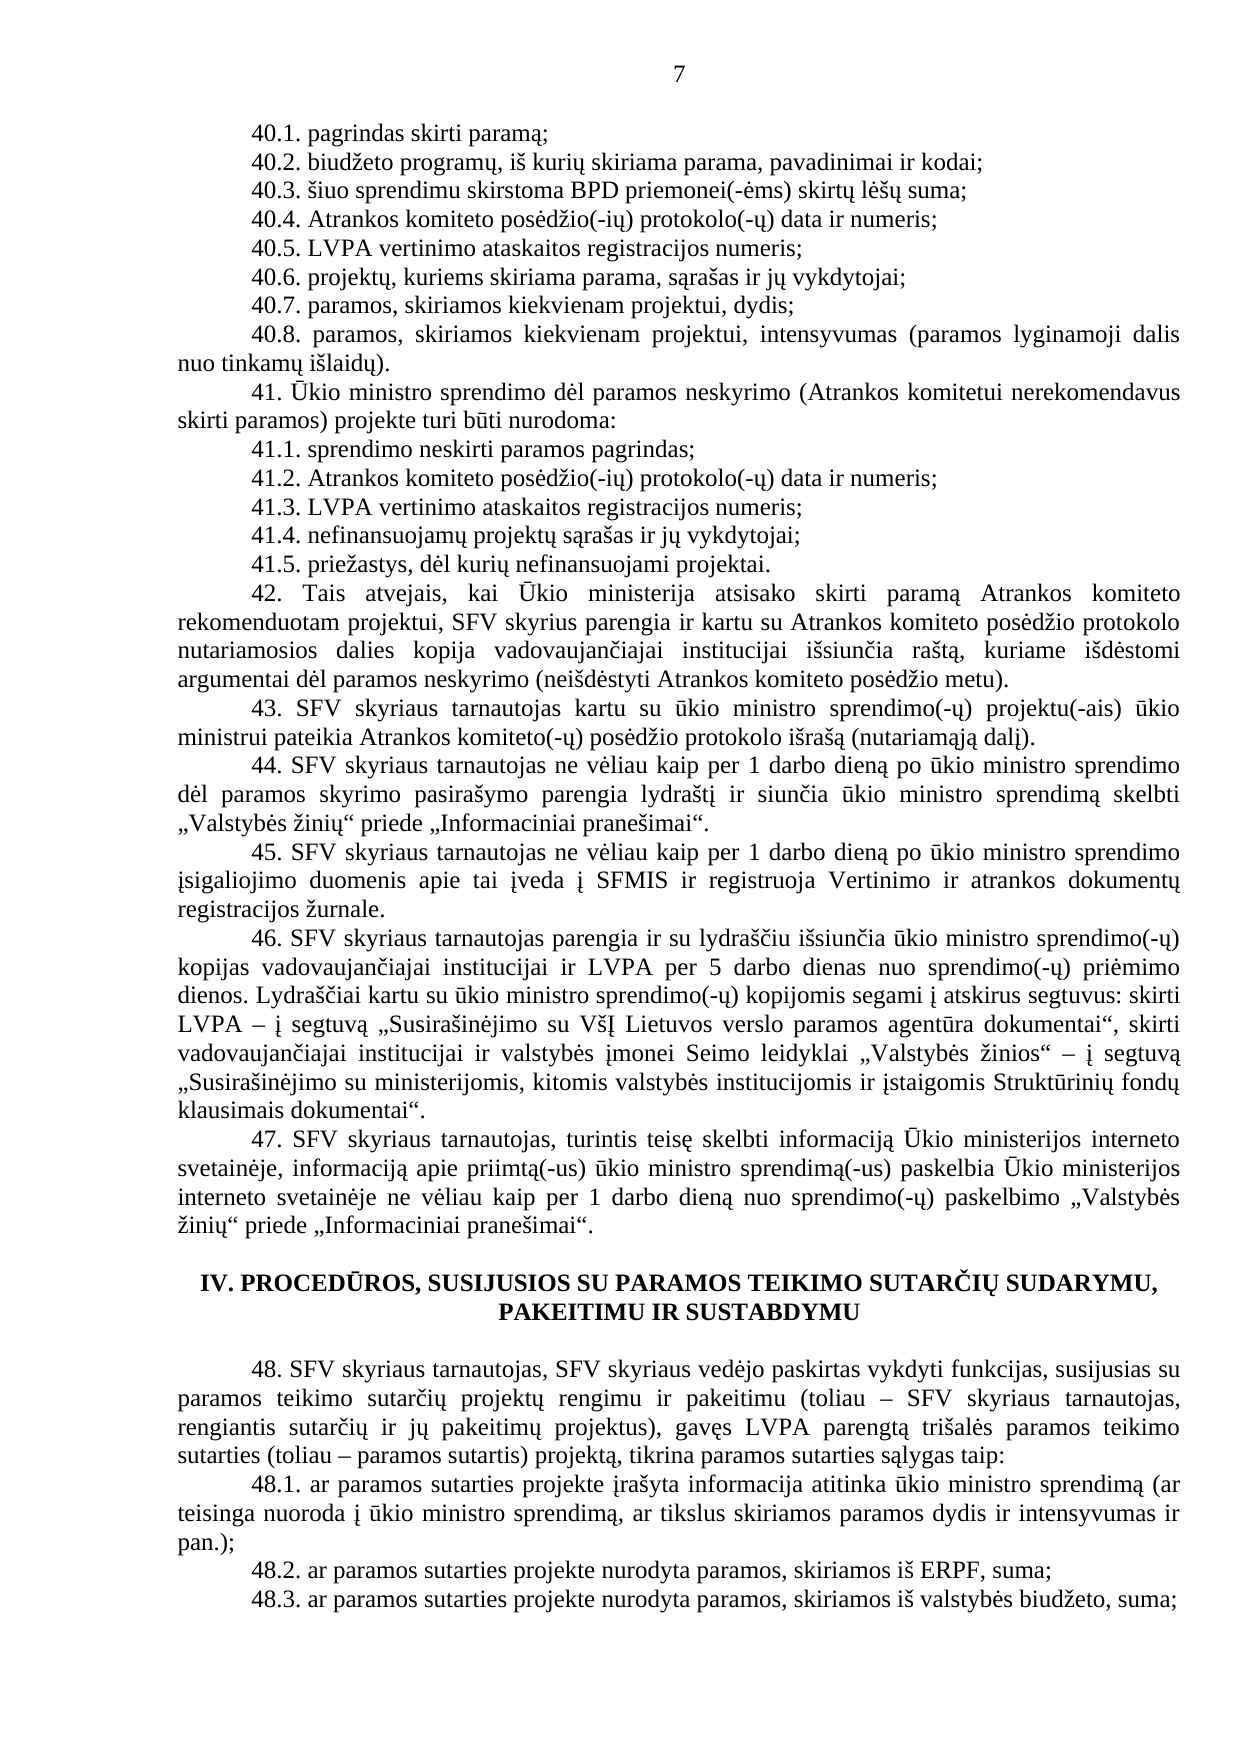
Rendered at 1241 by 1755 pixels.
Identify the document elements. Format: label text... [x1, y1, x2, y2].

text 40.4. Atrankos komiteto posėdžio(-ių) protokolo(-ų) data ir numeris; [177, 204, 1181, 233]
text 41.3. LVPA vertinimo ataskaitos registracijos numeris; [177, 492, 1181, 521]
text 48.1. ar paramos sutarties projekte įrašyta informacija atitinka ūkio ministro sprendimą (ar teisinga nuoroda į ūkio ministro sprendimą, ar tikslus skiriamos paramos dydis ir intensyvumas ir pan.); [177, 1469, 1181, 1556]
text 40.3. šiuo sprendimu skirstoma BPD priemonei(-ėms) skirtų lėšų suma; [177, 176, 1181, 204]
text 40.1. pagrindas skirti paramą; [177, 118, 1181, 147]
text 40.5. LVPA vertinimo ataskaitos registracijos numeris; [177, 233, 1181, 262]
text 48.3. ar paramos sutarties projekte nurodyta paramos, skiriamos iš valstybės biudžeto, suma; [177, 1584, 1181, 1613]
text 43. SFV skyriaus tarnautojas kartu su ūkio ministro sprendimo(-ų) projektu(-ais) ūkio ministrui pateikia Atrankos komiteto(-ų) posėdžio protokolo išrašą (nutariamąją dalį). [177, 693, 1181, 751]
text 40.2. biudžeto programų, iš kurių skiriama parama, pavadinimai ir kodai; [177, 147, 1181, 176]
text 47. SFV skyriaus tarnautojas, turintis teisę skelbti informaciją Ūkio ministerijos interneto svetainėje, informaciją apie priimtą(-us) ūkio ministro sprendimą(-us) paskelbia Ūkio ministerijos interneto svetainėje ne vėliau kaip per 1 darbo dieną nuo sprendimo(-ų) paskelbimo „Valstybės žinių“ priede „Informaciniai pranešimai“. [177, 1124, 1181, 1239]
text 45. SFV skyriaus tarnautojas ne vėliau kaip per 1 darbo dieną po ūkio ministro sprendimo įsigaliojimo duomenis apie tai įveda į SFMIS ir registruoja Vertinimo ir atrankos dokumentų registracijos žurnale. [177, 837, 1181, 923]
text 40.8. paramos, skiriamos kiekvienam projektui, intensyvumas (paramos lyginamoji dalis nuo tinkamų išlaidų). [177, 319, 1181, 377]
text 48.2. ar paramos sutarties projekte nurodyta paramos, skiriamos iš ERPF, suma; [177, 1556, 1181, 1584]
text 44. SFV skyriaus tarnautojas ne vėliau kaip per 1 darbo dieną po ūkio ministro sprendimo dėl paramos skyrimo pasirašymo parengia lydraštį ir siunčia ūkio ministro sprendimą skelbti „Valstybės žinių“ priede „Informaciniai pranešimai“. [177, 751, 1181, 837]
text 42. Tais atvejais, kai Ūkio ministerija atsisako skirti paramą Atrankos komiteto rekomenduotam projektui, SFV skyrius parengia ir kartu su Atrankos komiteto posėdžio protokolo nutariamosios dalies kopija vadovaujančiajai institucijai išsiunčia raštą, kuriame išdėstomi argumentai dėl paramos neskyrimo (neišdėstyti Atrankos komiteto posėdžio metu). [177, 578, 1181, 693]
text 41.2. Atrankos komiteto posėdžio(-ių) protokolo(-ų) data ir numeris; [177, 463, 1181, 492]
text 41.4. nefinansuojamų projektų sąrašas ir jų vykdytojai; [177, 521, 1181, 549]
text 40.6. projektų, kuriems skiriama parama, sąrašas ir jų vykdytojai; [177, 262, 1181, 291]
text 40.7. paramos, skiriamos kiekvienam projektui, dydis; [177, 291, 1181, 319]
text 41.1. sprendimo neskirti paramos pagrindas; [177, 434, 1181, 463]
text 46. SFV skyriaus tarnautojas parengia ir su lydraščiu išsiunčia ūkio ministro sprendimo(-ų) kopijas vadovaujančiajai institucijai ir LVPA per 5 darbo dienas nuo sprendimo(-ų) priėmimo dienos. Lydraščiai kartu su ūkio ministro sprendimo(-ų) kopijomis segami į atskirus segtuvus: skirti LVPA – į segtuvą „Susirašinėjimo su VšĮ Lietuvos verslo paramos agentūra dokumentai“, skirti vadovaujančiajai institucijai ir valstybės įmonei Seimo leidyklai „Valstybės žinios“ – į segtuvą „Susirašinėjimo su ministerijomis, kitomis valstybės institucijomis ir įstaigomis Struktūrinių fondų klausimais dokumentai“. [177, 923, 1181, 1124]
text 41.5. priežastys, dėl kurių nefinansuojami projektai. [177, 549, 1181, 578]
text 41. Ūkio ministro sprendimo dėl paramos neskyrimo (Atrankos komitetui nerekomendavus skirti paramos) projekte turi būti nurodoma: [177, 377, 1181, 434]
text IV. PROCEDŪROS, SUSIJUSIOS SU PARAMOS TEIKIMO SUTARČIŲ SUDARYMU, PAKEITIMU IR SUSTABDYMU [177, 1268, 1181, 1326]
text 48. SFV skyriaus tarnautojas, SFV skyriaus vedėjo paskirtas vykdyti funkcijas, susijusias su paramos teikimo sutarčių projektų rengimu ir pakeitimu (toliau – SFV skyriaus tarnautojas, rengiantis sutarčių ir jų pakeitimų projektus), gavęs LVPA parengtą trišalės paramos teikimo sutarties (toliau – paramos sutartis) projektą, tikrina paramos sutarties sąlygas taip: [177, 1354, 1181, 1469]
